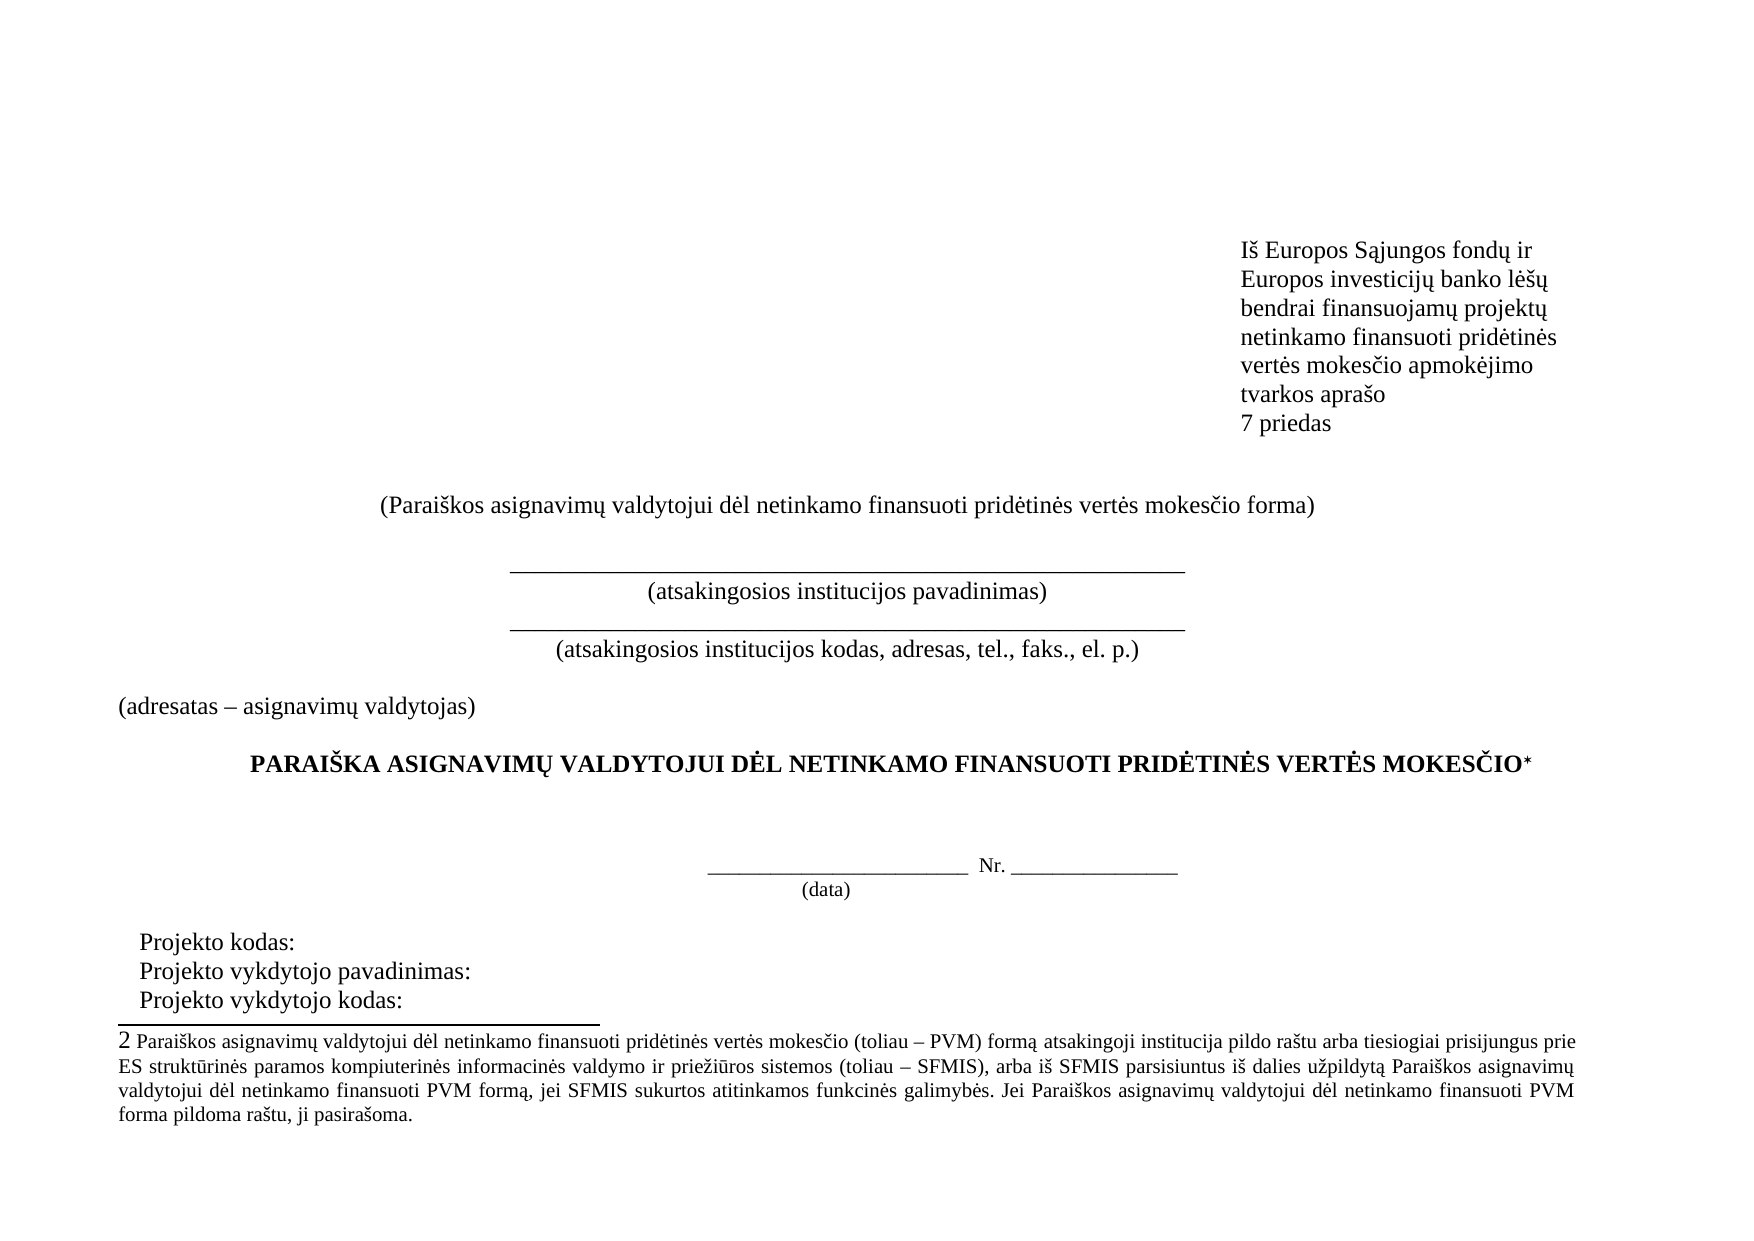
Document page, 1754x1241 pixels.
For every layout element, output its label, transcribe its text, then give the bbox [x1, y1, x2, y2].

table_cell _________________________ Nr. ________________ (data) [128, 853, 1754, 901]
table_cell [1608, 778, 1754, 853]
table_header PARAIŠKA ASIGNAVIMŲ VALDYTOJUI DĖL NETINKAMO FINANSUOTI PRIDĖTINĖS VERTĖS MOKESČIO [128, 749, 1754, 777]
table_cell [128, 901, 423, 927]
table_cell [423, 778, 714, 853]
text ______________________________________________________ [118, 605, 1577, 634]
table_cell [128, 778, 423, 853]
text ______________________________________________________ [118, 547, 1577, 576]
text (atsakingosios institucijos kodas, adresas, tel., faks., el. p.) [118, 634, 1577, 662]
text (adresatas – asignavimų valdytojas) [118, 691, 1577, 720]
table_cell [1608, 928, 1754, 1014]
table_cell Projekto kodas: Projekto vykdytojo pavadinimas: Projekto vykdytojo kodas: [128, 928, 1608, 1014]
table_cell [423, 901, 714, 927]
table_cell [714, 901, 1608, 927]
text 7 priedas [1240, 408, 1577, 437]
text (atsakingosios institucijos pavadinimas) [118, 576, 1577, 605]
text (Paraiškos asignavimų valdytojui dėl netinkamo finansuoti pridėtinės vertės mokesčio forma) [118, 490, 1577, 519]
table_cell [1608, 901, 1754, 927]
text Iš Europos Sąjungos fondų ir Europos investicijų banko lėšų bendrai finansuojamų projektų netinkamo finansuoti pridėtinės vertės mokesčio apmokėjimo tvarkos aprašo [1240, 235, 1577, 408]
table_cell [714, 778, 1608, 853]
